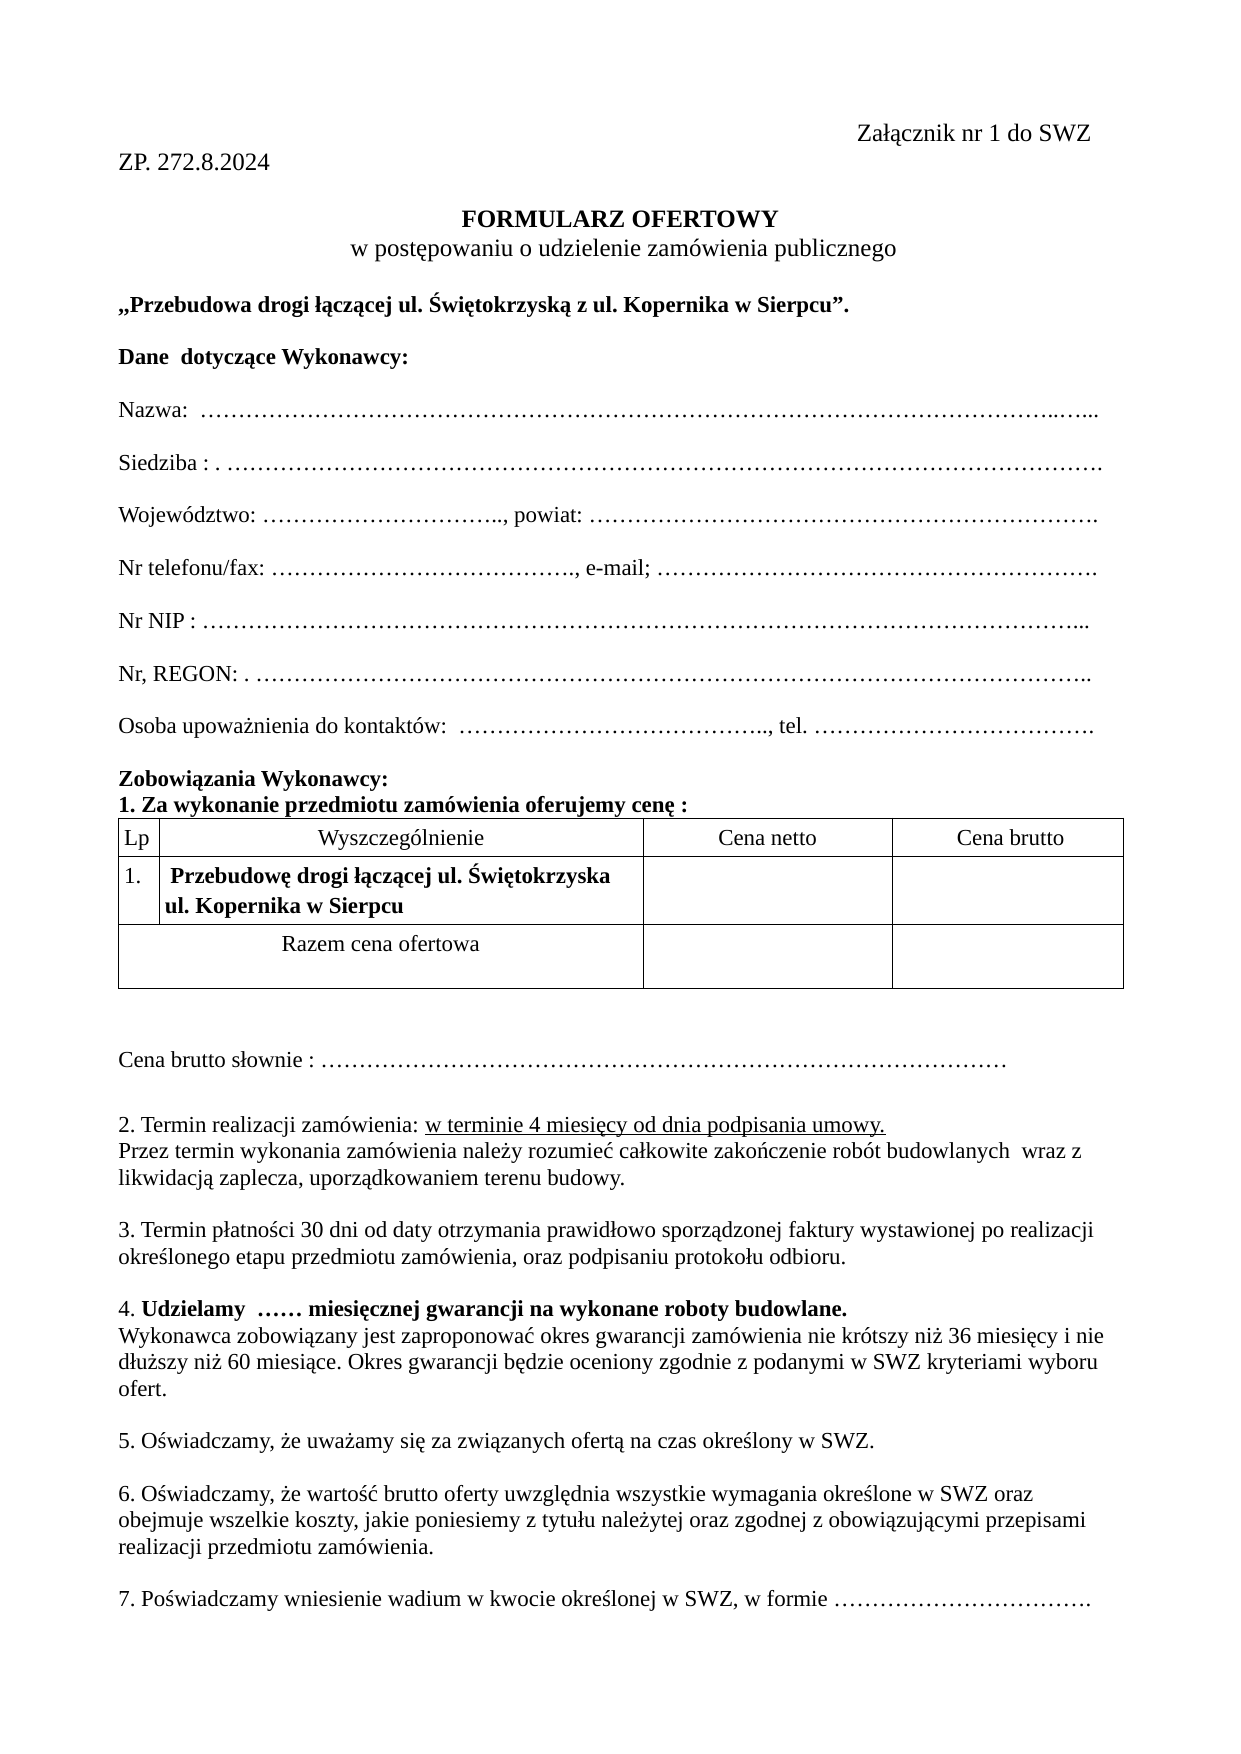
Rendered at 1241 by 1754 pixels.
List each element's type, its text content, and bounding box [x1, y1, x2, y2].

text 3. Termin płatności 30 dni od daty otrzymania prawidłowo sporządzonej faktury wystawionej po realizacji określonego etapu przedmiotu zamówienia, oraz podpisaniu protokołu odbioru. [118, 1216, 1122, 1269]
text ZP. 272.8.2024 [118, 147, 1122, 176]
text 5. Oświadczamy, że uważamy się za związanych ofertą na czas określony w SWZ. [118, 1427, 1122, 1454]
table_header Cena netto [644, 819, 892, 856]
text 6. Oświadczamy, że wartość brutto oferty uwzględnia wszystkie wymagania określone w SWZ oraz obejmuje wszelkie koszty, jakie poniesiemy z tytułu należytej oraz zgodnej z obowiązującymi przepisami realizacji przedmiotu zamówienia. [118, 1480, 1122, 1559]
text w postępowaniu o udzielenie zamówienia publicznego [118, 233, 1122, 262]
table_cell Przebudowę drogi łączącej ul. Świętokrzyska ul. Kopernika w Sierpcu [160, 857, 643, 924]
table_cell [893, 925, 1123, 988]
table_cell [644, 925, 892, 988]
table_header Wyszczególnienie [160, 819, 643, 856]
text Przez termin wykonania zamówienia należy rozumieć całkowite zakończenie robót budowlanych wraz z likwidacją zaplecza, uporządkowaniem terenu budowy. [118, 1137, 1122, 1190]
text 1. Za wykonanie przedmiotu zamówienia oferujemy cenę : [118, 791, 1122, 818]
table_header Cena brutto [893, 819, 1123, 856]
table_cell [893, 857, 1123, 924]
text FORMULARZ OFERTOWY [118, 204, 1122, 233]
text Zobowiązania Wykonawcy: [118, 765, 1122, 791]
text Nr NIP : ……………………………………………………………………………………………………... [118, 607, 1122, 633]
text Nazwa: …………………………………………………………………………………………………..…... [118, 396, 1122, 422]
text 2. Termin realizacji zamówienia: w terminie 4 miesięcy od dnia podpisania umowy. [118, 1111, 1122, 1137]
table_cell Razem cena ofertowa [119, 925, 643, 988]
text Dane dotyczące Wykonawcy: [118, 343, 1122, 370]
table_header Lp [119, 819, 159, 856]
table_cell 1. [119, 857, 159, 924]
text 7. Poświadczamy wniesienie wadium w kwocie określonej w SWZ, w formie ……………………………. [118, 1585, 1122, 1612]
text Nr telefonu/fax: …………………………………., e-mail; …………………………………………………. [118, 554, 1122, 581]
text Cena brutto słownie : ……………………………………………………………………………… [118, 1047, 1122, 1073]
text Województwo: ………………………….., powiat: …………………………………………………………. [118, 501, 1122, 528]
text Wykonawca zobowiązany jest zaproponować okres gwarancji zamówienia nie krótszy niż 36 miesięcy i nie dłuższy niż 60 miesiące. Okres gwarancji będzie oceniony zgodnie z podanymi w SWZ kryteriami wyboru ofert. [118, 1322, 1122, 1401]
text 4. Udzielamy …… miesięcznej gwarancji na wykonane roboty budowlane. [118, 1296, 1122, 1322]
table_cell [644, 857, 892, 924]
text Osoba upoważnienia do kontaktów: ………………………………….., tel. ………………………………. [118, 712, 1122, 739]
text Siedziba : . ……………………………………………………………………………………………………. [118, 449, 1122, 475]
text Załącznik nr 1 do SWZ [118, 118, 1122, 147]
text Nr, REGON: . ……………………………………………………………………………………………….. [118, 659, 1122, 686]
text ,,Przebudowa drogi łączącej ul. Świętokrzyską z ul. Kopernika w Sierpcu”. [118, 291, 1122, 317]
